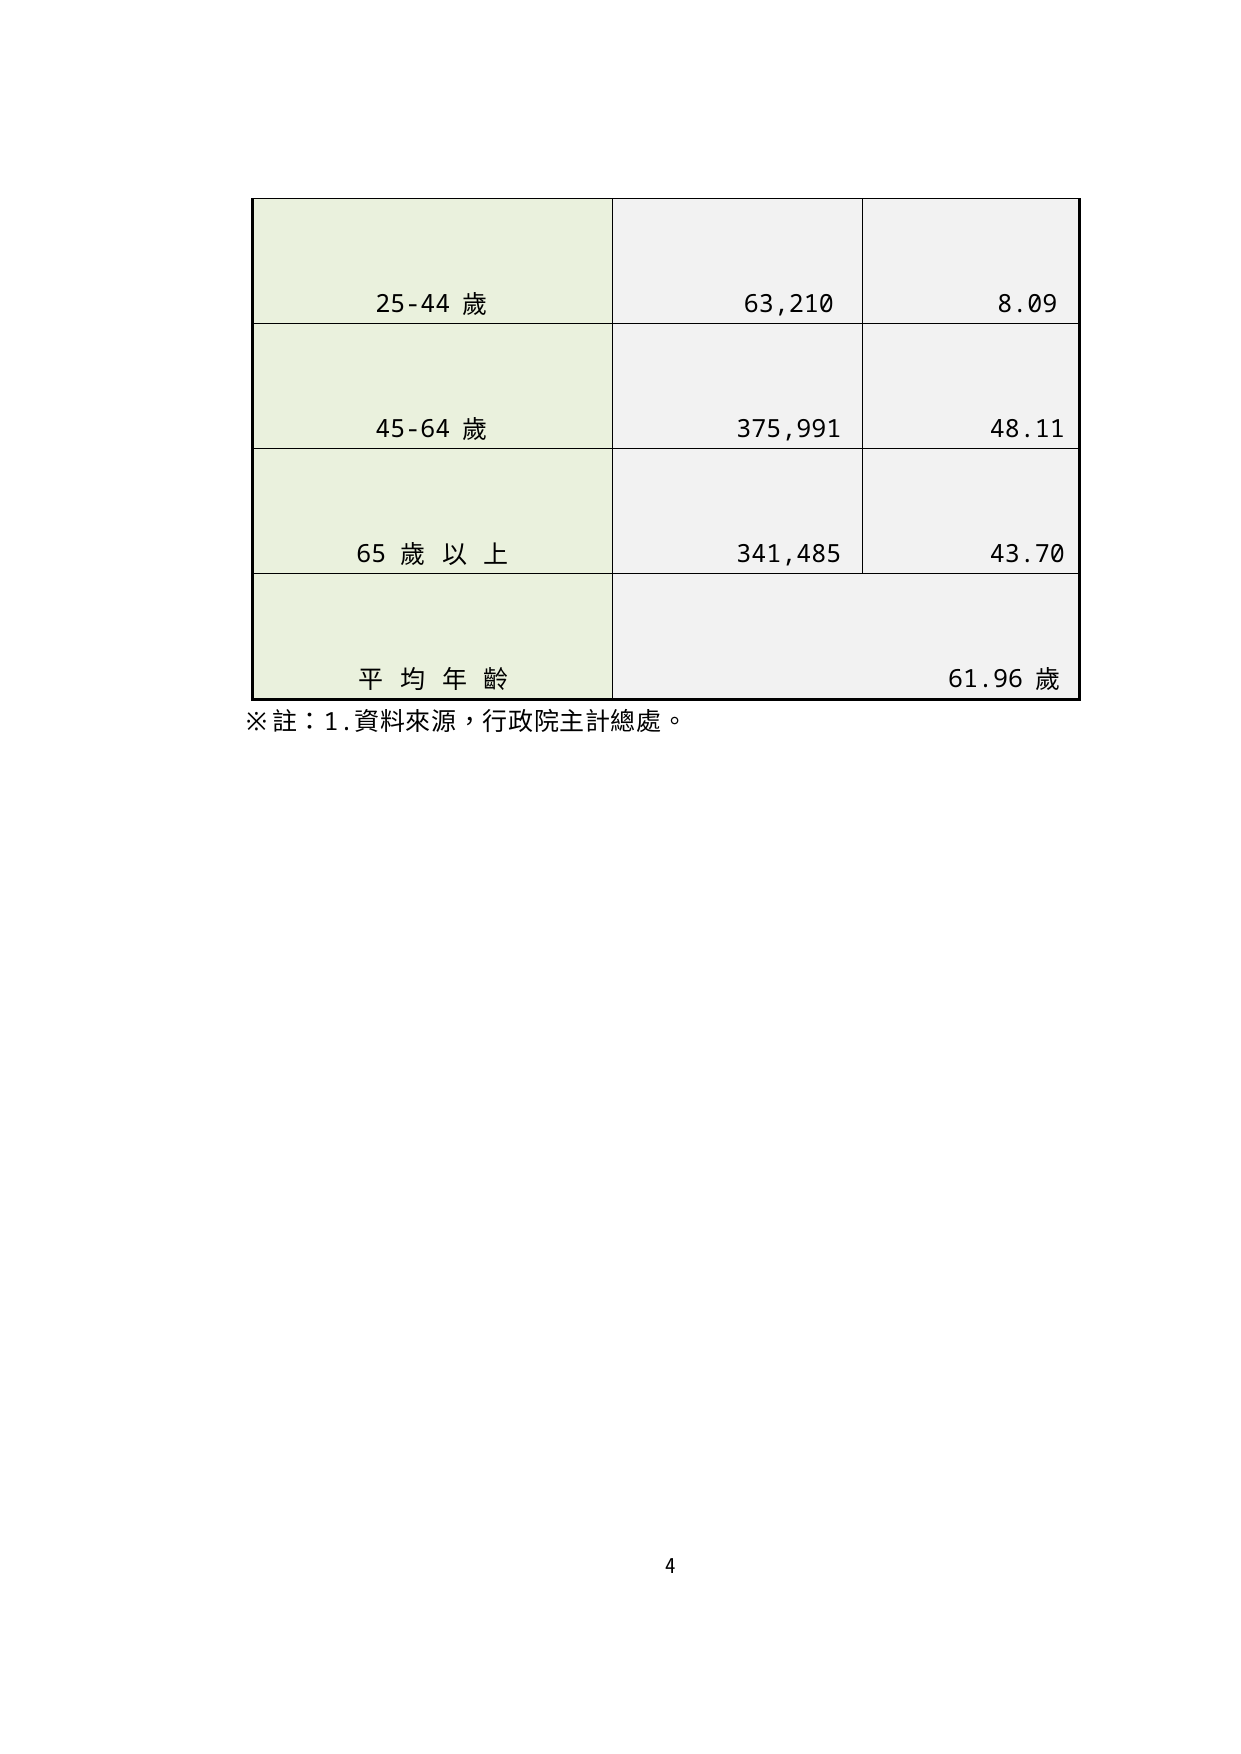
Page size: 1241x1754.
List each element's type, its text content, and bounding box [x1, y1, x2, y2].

table_cell 48.11 [863, 324, 1078, 448]
table_cell 61.96歲 [613, 574, 1078, 698]
table_cell 8.09 [863, 199, 1078, 323]
table_cell 375,991 [613, 324, 862, 448]
text ※註：1.資料來源，行政院主計總處。 [241, 701, 1058, 737]
table_cell 341,485 [613, 449, 862, 573]
table_cell 平均年齡 [254, 574, 612, 698]
table_cell 45-64歲 [254, 324, 612, 448]
table_cell 65歲以上 [254, 449, 612, 573]
table_cell 63,210 [613, 199, 862, 323]
table_cell 25-44歲 [254, 199, 612, 323]
table_cell 43.70 [863, 449, 1078, 573]
